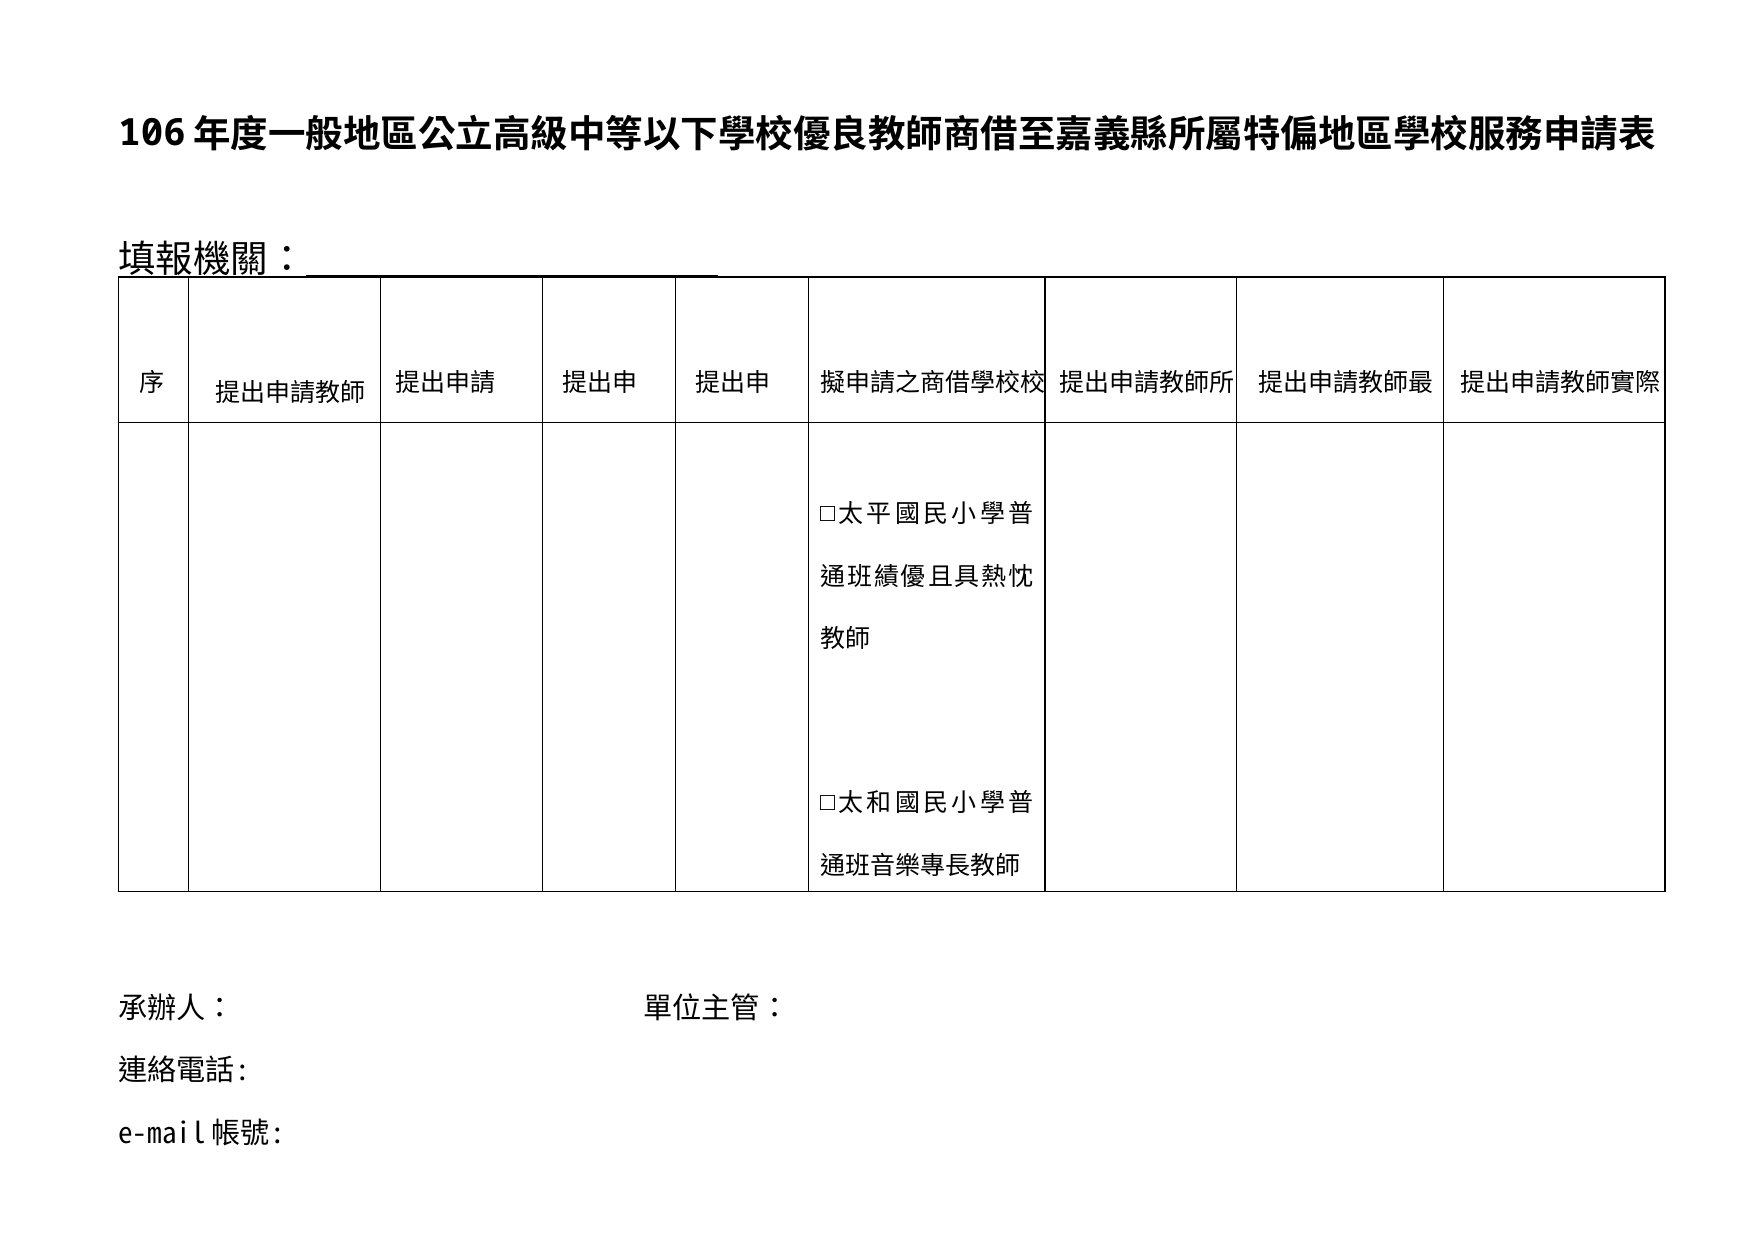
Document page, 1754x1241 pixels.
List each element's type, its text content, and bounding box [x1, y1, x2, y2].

text e-mail帳號: [118, 1089, 1561, 1151]
table_cell [119, 423, 188, 891]
table_header 提出申請教師實際教學服務年資(算至106年5月，不含留職停薪年資) [1444, 278, 1664, 422]
text 填報機關： [118, 214, 1561, 276]
table_cell [1046, 423, 1236, 891]
table_header 擬申請之商借學校校名及所需教師類別及專長（請打勾） [809, 278, 1044, 422]
text 承辦人： 單位主管： [118, 964, 1636, 1026]
table_header 提出申請教師最近5年成績考核 (請敘明學年度及 考列條款) [1237, 278, 1443, 422]
table_cell [676, 423, 808, 891]
table_cell [1237, 423, 1443, 891]
table_cell [189, 423, 380, 891]
table_cell □太平國民小學普通班績優且具熱忱教師 □太和國民小學普通班音樂專長教師 □太和國民小學普通班英語專長教師 □太和國民小學普通班資訊專長教師 [809, 423, 1044, 891]
text 連絡電話: [118, 1026, 1636, 1089]
table_header 提出申請教師 服務學校全銜 [189, 278, 380, 422]
table_header 提出申請教師姓名 [381, 278, 542, 422]
table_header 序號 [119, 278, 188, 422]
table_header 提出申請教師所持教師證類別及所具專長 [1046, 278, 1236, 422]
table_cell [381, 423, 542, 891]
table_header 提出申請教師性別 [543, 278, 675, 422]
table_cell [543, 423, 675, 891]
table_cell [1444, 423, 1664, 891]
text 106年度一般地區公立高級中等以下學校優良教師商借至嘉義縣所屬特偏地區學校服務申請表 [118, 89, 1668, 151]
table_header 提出申請教師出生年月日 [676, 278, 808, 422]
